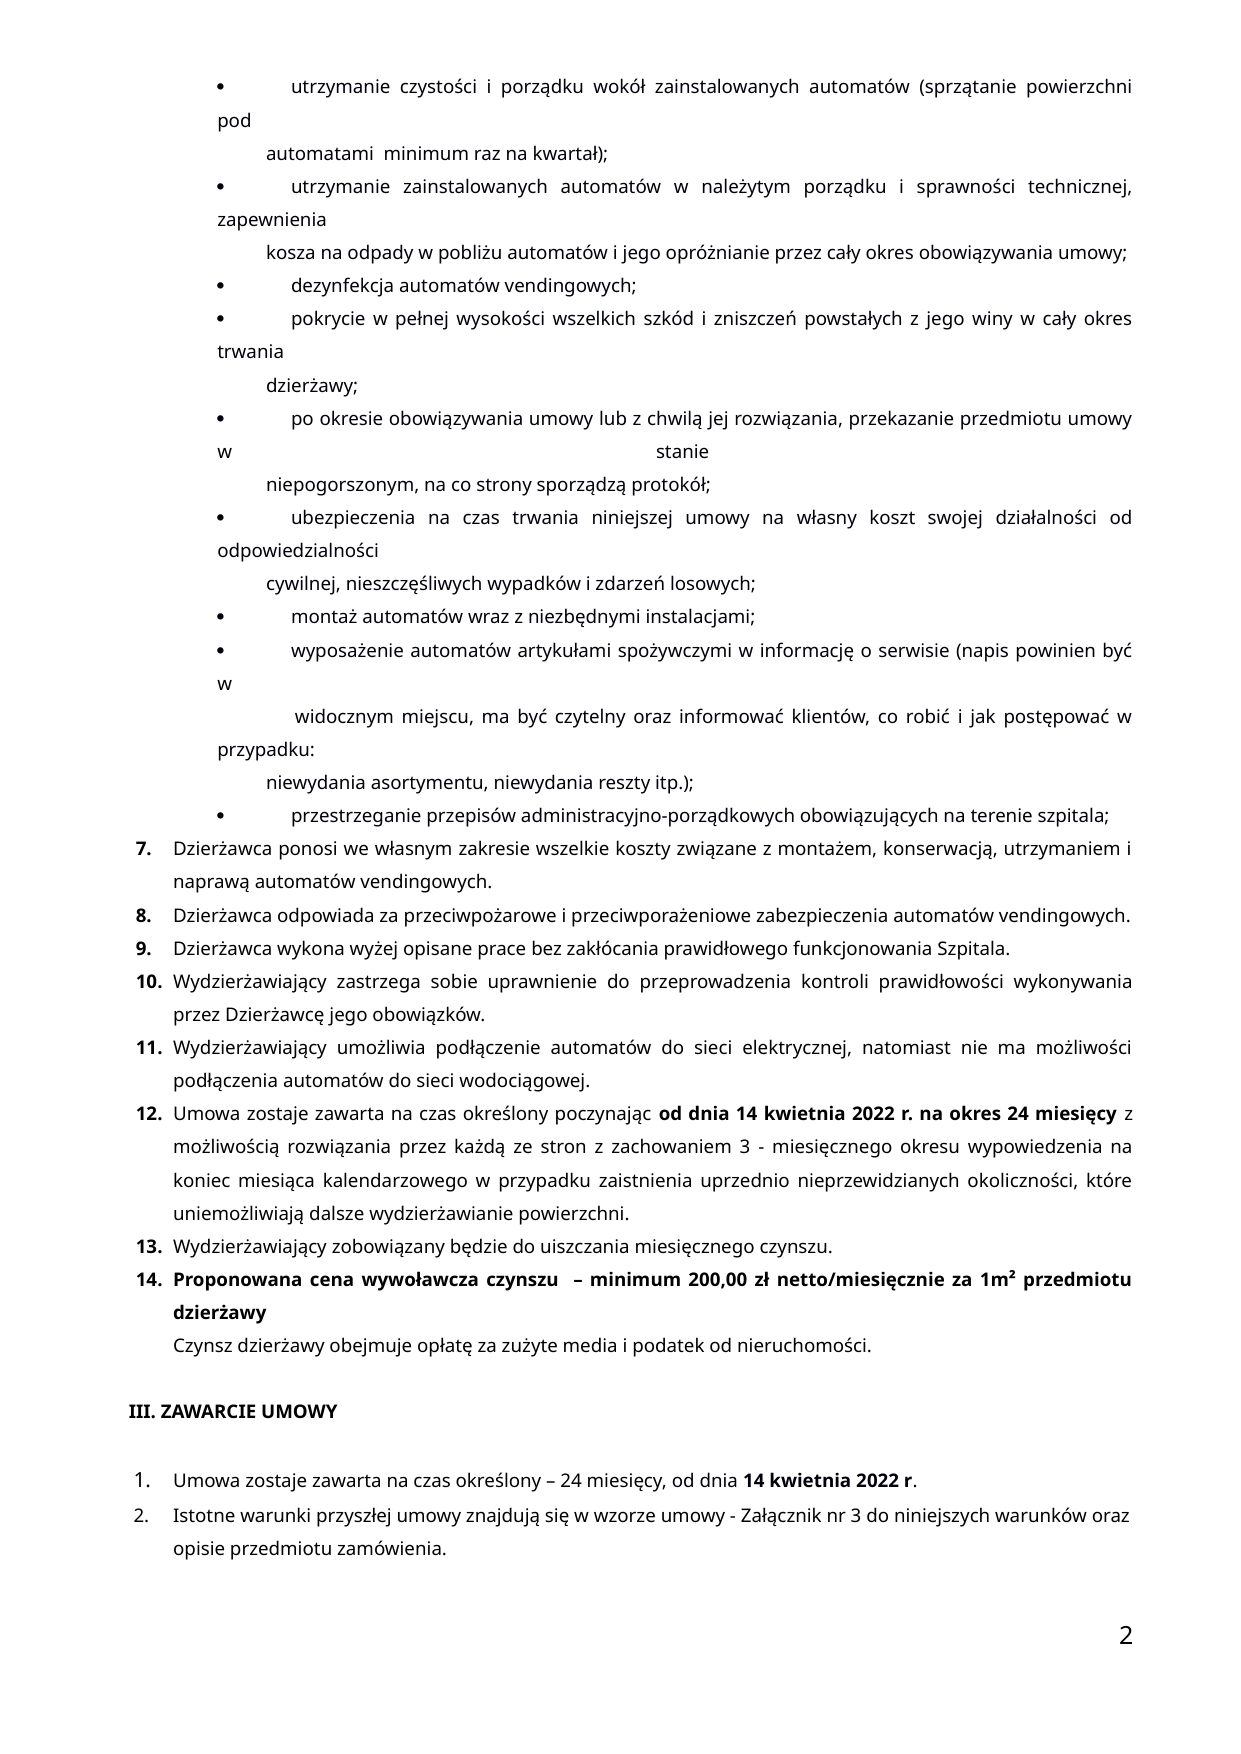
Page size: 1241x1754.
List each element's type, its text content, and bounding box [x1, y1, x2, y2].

list dezynfekcja automatów vendingowych; [217, 272, 1133, 298]
list Wydzierżawiający zobowiązany będzie do uiszczania miesięcznego czynszu. [136, 1233, 1133, 1259]
list pokrycie w pełnej wysokości wszelkich szkód i zniszczeń powstałych z jego winy w cały okres trwania dzierżawy; [217, 306, 1133, 397]
list Umowa zostaje zawarta na czas określony – 24 miesięcy, od dnia 14 kwietnia 2022 r. [133, 1465, 1131, 1493]
list wyposażenie automatów artykułami spożywczymi w informację o serwisie (napis powinien być w widocznym miejscu, ma być czytelny oraz informować klientów, co robić i jak postępować w przypadku: niewydania asortymentu, niewydania reszty itp.); [217, 637, 1133, 795]
list Umowa zostaje zawarta na czas określony poczynając od dnia 14 kwietnia 2022 r. na okres 24 miesięcy z możliwością rozwiązania przez każdą ze stron z zachowaniem 3 - miesięcznego okresu wypowiedzenia na koniec miesiąca kalendarzowego w przypadku zaistnienia uprzednio nieprzewidzianych okoliczności, które uniemożliwiają dalsze wydzierżawianie powierzchni. [136, 1101, 1133, 1226]
list przestrzeganie przepisów administracyjno-porządkowych obowiązujących na terenie szpitala; [217, 802, 1133, 828]
list Istotne warunki przyszłej umowy znajdują się w wzorze umowy - Załącznik nr 3 do niniejszych warunków oraz opisie przedmiotu zamówienia. [133, 1502, 1131, 1561]
list utrzymanie czystości i porządku wokół zainstalowanych automatów (sprzątanie powierzchni pod automatami minimum raz na kwartał); [217, 74, 1133, 166]
text Czynsz dzierżawy obejmuje opłatę za zużyte media i podatek od nieruchomości. [173, 1332, 1133, 1358]
list Wydzierżawiający umożliwia podłączenie automatów do sieci elektrycznej, natomiast nie ma możliwości podłączenia automatów do sieci wodociągowej. [136, 1034, 1133, 1093]
list Wydzierżawiający zastrzega sobie uprawnienie do przeprowadzenia kontroli prawidłowości wykonywania przez Dzierżawcę jego obowiązków. [136, 968, 1133, 1027]
text III. ZAWARCIE UMOWY [128, 1399, 1133, 1424]
list Dzierżawca ponosi we własnym zakresie wszelkie koszty związane z montażem, konserwacją, utrzymaniem i naprawą automatów vendingowych. [136, 836, 1133, 894]
list Proponowana cena wywoławcza czynszu – minimum 200,00 zł netto/miesięcznie za 1m² przedmiotu dzierżawy [136, 1266, 1133, 1325]
list Dzierżawca odpowiada za przeciwpożarowe i przeciwporażeniowe zabezpieczenia automatów vendingowych. [136, 902, 1133, 927]
list utrzymanie zainstalowanych automatów w należytym porządku i sprawności technicznej, zapewnienia kosza na odpady w pobliżu automatów i jego opróżnianie przez cały okres obowiązywania umowy; [217, 173, 1133, 265]
list po okresie obowiązywania umowy lub z chwilą jej rozwiązania, przekazanie przedmiotu umowy w stanie niepogorszonym, na co strony sporządzą protokół; [217, 405, 1133, 497]
list Dzierżawca wykona wyżej opisane prace bez zakłócania prawidłowego funkcjonowania Szpitala. [136, 935, 1133, 961]
list ubezpieczenia na czas trwania niniejszej umowy na własny koszt swojej działalności od odpowiedzialności cywilnej, nieszczęśliwych wypadków i zdarzeń losowych; [217, 504, 1133, 596]
list montaż automatów wraz z niezbędnymi instalacjami; [217, 604, 1133, 629]
